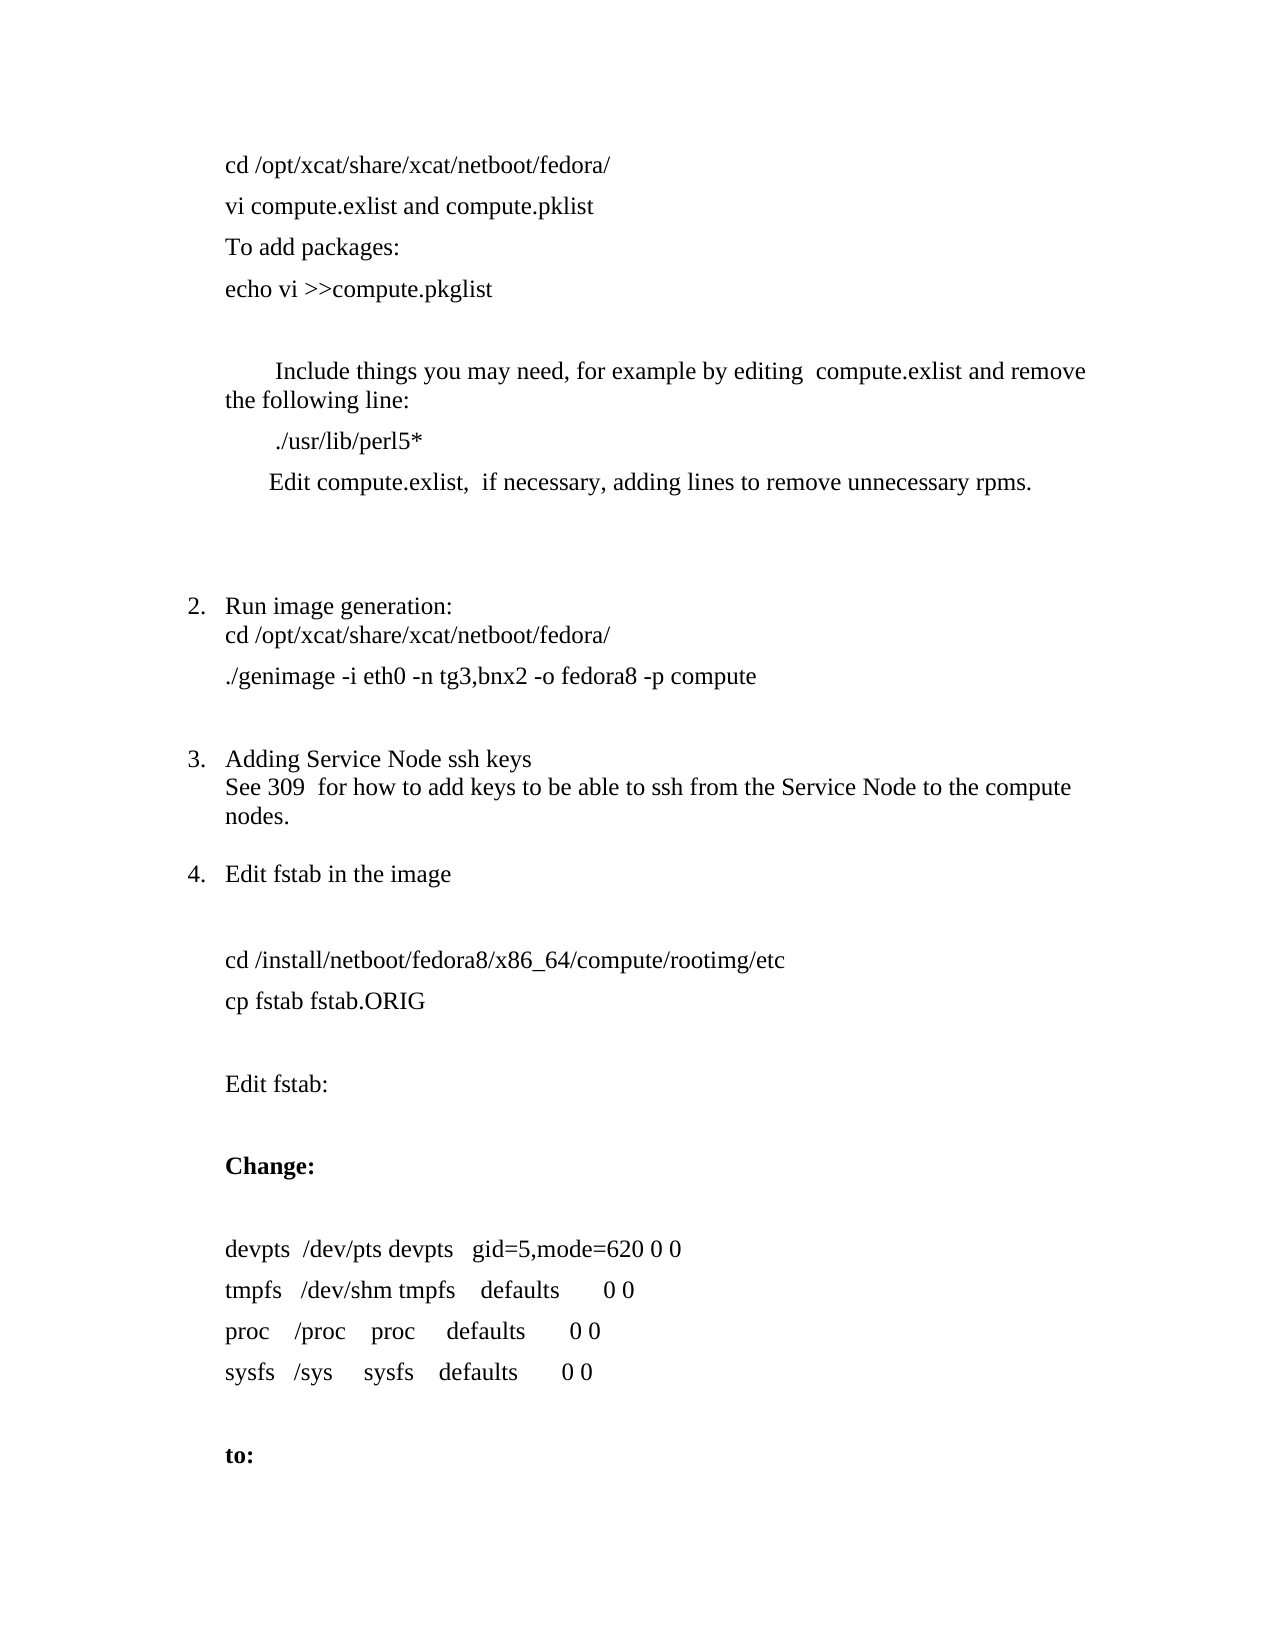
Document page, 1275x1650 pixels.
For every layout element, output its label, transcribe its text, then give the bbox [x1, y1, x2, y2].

text Change: [225, 1151, 1087, 1180]
list See 309 for how to add keys to be able to ssh from the Service Node to the compute nodes. [187, 772, 1087, 830]
text Edit compute.exlist, if necessary, adding lines to remove unnecessary rpms. [225, 467, 1087, 496]
text proc /proc proc defaults 0 0 [225, 1316, 1087, 1345]
text vi compute.exlist and compute.pklist [225, 191, 1087, 220]
list Run image generation: [187, 591, 1087, 620]
text sysfs /sys sysfs defaults 0 0 [225, 1357, 1087, 1386]
list Edit fstab in the image [187, 859, 1087, 887]
text cd /install/netboot/fedora8/x86_64/compute/rootimg/etc [225, 945, 1087, 974]
text devpts /dev/pts devpts gid=5,mode=620 0 0 [225, 1234, 1087, 1262]
text To add packages: [225, 232, 1087, 261]
text cp fstab fstab.ORIG [225, 986, 1087, 1015]
text Include things you may need, for example by editing compute.exlist and remove the following line: [225, 356, 1087, 414]
text cd /opt/xcat/share/xcat/netboot/fedora/ [225, 150, 1087, 179]
text to: [225, 1440, 1087, 1469]
text Edit fstab: [225, 1069, 1087, 1097]
text cd /opt/xcat/share/xcat/netboot/fedora/ [225, 620, 1087, 649]
text tmpfs /dev/shm tmpfs defaults 0 0 [225, 1275, 1087, 1304]
list Adding Service Node ssh keys [187, 744, 1087, 772]
text echo vi >>compute.pkglist [225, 274, 1087, 302]
text ./genimage -i eth0 -n tg3,bnx2 -o fedora8 -p compute [225, 661, 1087, 690]
text ./usr/lib/perl5* [225, 426, 1087, 455]
